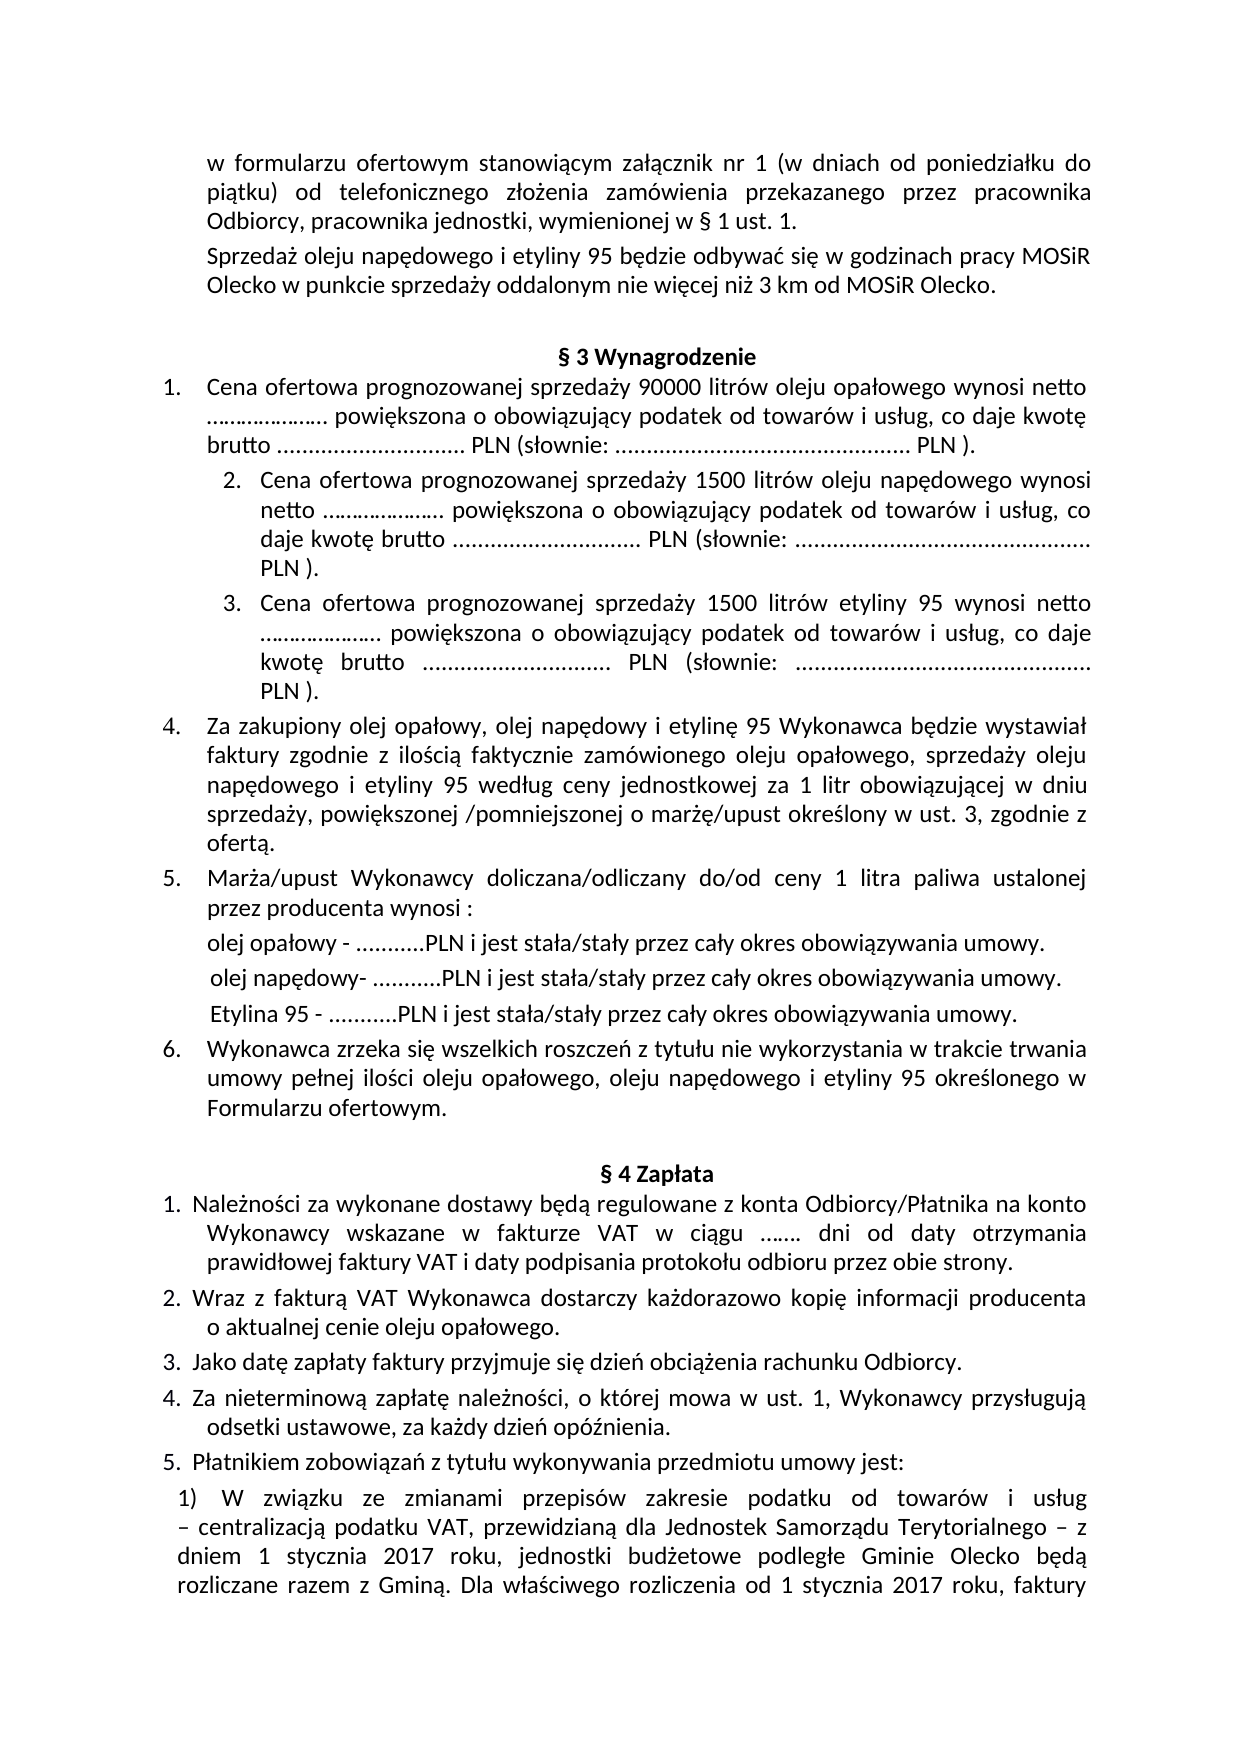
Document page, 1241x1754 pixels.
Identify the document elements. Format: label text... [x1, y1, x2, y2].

list w formularzu ofertowym stanowiącym załącznik nr 1 (w dniach od poniedziałku do piątku) od telefonicznego złożenia zamówienia przekazanego przez pracownika Odbiorcy, pracownika jednostki, wymienionej w § 1 ust. 1. [162, 148, 1093, 235]
list olej napędowy- ...........PLN i jest stała/stały przez cały okres obowiązywania umowy. [148, 963, 1093, 993]
list Płatnikiem zobowiązań z tytułu wykonywania przedmiotu umowy jest: [162, 1447, 1088, 1477]
list Marża/upust Wykonawcy doliczana/odliczany do/od ceny 1 litra paliwa ustalonej przez producenta wynosi : [162, 863, 1088, 922]
list Cena ofertowa prognozowanej sprzedaży 1500 litrów oleju napędowego wynosi netto ………………… powiększona o obowiązujący podatek od towarów i usług, co daje kwotę brutto .............................. PLN (słownie: ............................................... PLN ). [223, 466, 1093, 582]
subtitle § 4 Zapłata [148, 1159, 1166, 1189]
list Cena ofertowa prognozowanej sprzedaży 1500 litrów etyliny 95 wynosi netto ………………… powiększona o obowiązujący podatek od towarów i usług, co daje kwotę brutto .............................. PLN (słownie: ............................................... PLN ). [223, 588, 1093, 705]
list Cena ofertowa prognozowanej sprzedaży 90000 litrów oleju opałowego wynosi netto ………………… powiększona o obowiązujący podatek od towarów i usług, co daje kwotę brutto .............................. PLN (słownie: ............................................... PLN ). [162, 372, 1088, 459]
list Za nieterminową zapłatę należności, o której mowa w ust. 1, Wykonawcy przysługują odsetki ustawowe, za każdy dzień opóźnienia. [162, 1383, 1088, 1441]
list W związku ze zmianami przepisów zakresie podatku od towarów i usług – centralizacją podatku VAT, przewidzianą dla Jednostek Samorządu Terytorialnego – z dniem 1 stycznia 2017 roku, jednostki budżetowe podległe Gminie Olecko będą rozliczane razem z Gminą. Dla właściwego rozliczenia od 1 stycznia 2017 roku, faktury [177, 1483, 1088, 1599]
list Za zakupiony olej opałowy, olej napędowy i etylinę 95 Wykonawca będzie wystawiał faktury zgodnie z ilością faktycznie zamówionego oleju opałowego, sprzedaży oleju napędowego i etyliny 95 według ceny jednostkowej za 1 litr obowiązującej w dniu sprzedaży, powiększonej /pomniejszonej o marżę/upust określony w ust. 3, zgodnie z ofertą. [162, 711, 1088, 857]
list Wraz z fakturą VAT Wykonawca dostarczy każdorazowo kopię informacji producenta o aktualnej cenie oleju opałowego. [162, 1283, 1088, 1341]
list Sprzedaż oleju napędowego i etyliny 95 będzie odbywać się w godzinach pracy MOSiR Olecko w punkcie sprzedaży oddalonym nie więcej niż 3 km od MOSiR Olecko. [162, 241, 1093, 300]
list Etylina 95 - ...........PLN i jest stała/stały przez cały okres obowiązywania umowy. [148, 999, 1093, 1028]
list Wykonawca zrzeka się wszelkich roszczeń z tytułu nie wykorzystania w trakcie trwania umowy pełnej ilości oleju opałowego, oleju napędowego i etyliny 95 określonego w Formularzu ofertowym. [162, 1034, 1088, 1122]
subtitle § 3 Wynagrodzenie [148, 341, 1166, 372]
list olej opałowy - ...........PLN i jest stała/stały przez cały okres obowiązywania umowy. [162, 928, 1088, 957]
list Należności za wykonane dostawy będą regulowane z konta Odbiorcy/Płatnika na konto Wykonawcy wskazane w fakturze VAT w ciągu ……. dni od daty otrzymania prawidłowej faktury VAT i daty podpisania protokołu odbioru przez obie strony. [162, 1189, 1088, 1277]
list Jako datę zapłaty faktury przyjmuje się dzień obciążenia rachunku Odbiorcy. [162, 1347, 1088, 1377]
